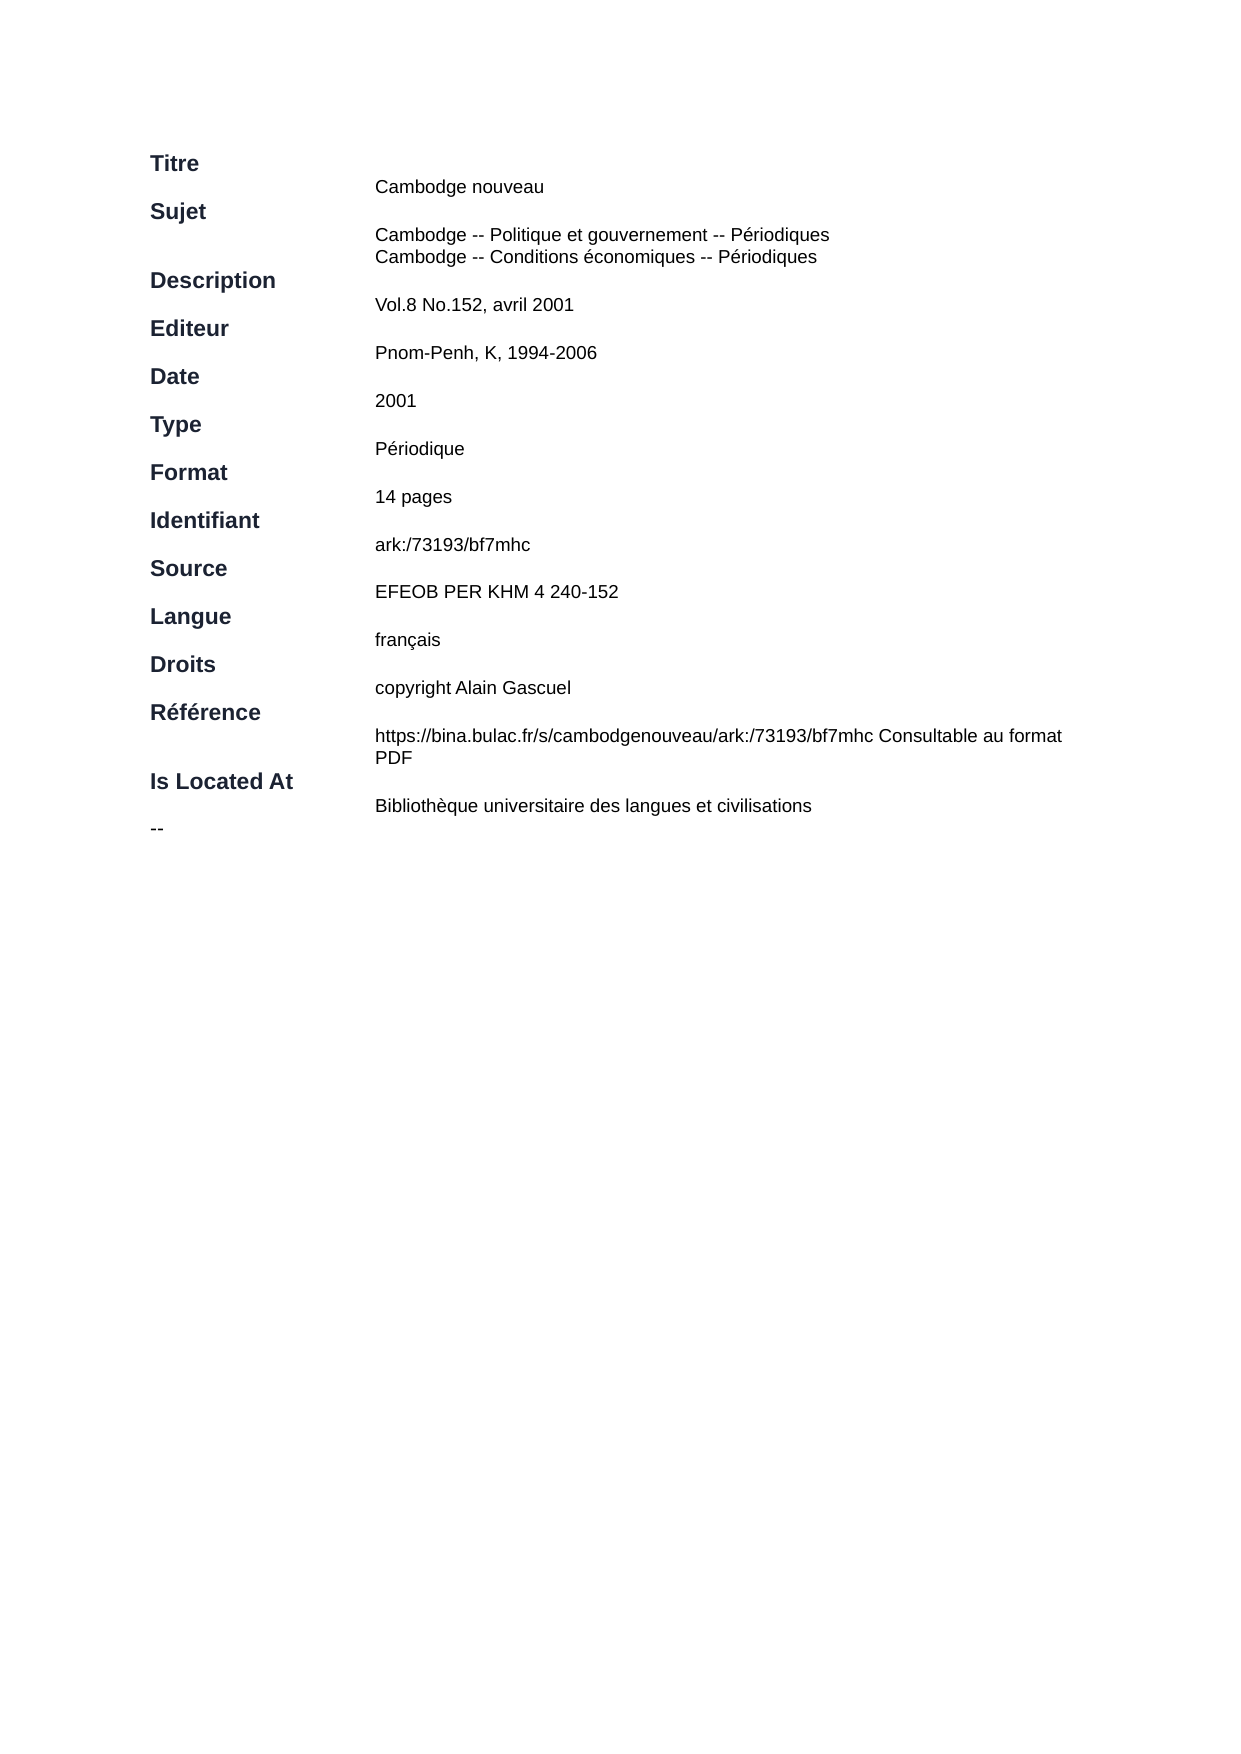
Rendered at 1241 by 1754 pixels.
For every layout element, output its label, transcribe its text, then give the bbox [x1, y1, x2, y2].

text Titre [150, 150, 1090, 176]
text Bibliothèque universitaire des langues et civilisations [375, 794, 1090, 816]
text ark:/73193/bf7mhc [375, 533, 1090, 555]
text -- [150, 816, 1090, 840]
text Périodique [375, 437, 1090, 459]
text Référence [150, 699, 1090, 725]
text Editeur [150, 315, 1090, 342]
text Format [150, 459, 1090, 485]
text Sujet [150, 198, 1090, 224]
text Pnom-Penh, K, 1994-2006 [375, 342, 1090, 363]
text Droits [150, 651, 1090, 677]
text Type [150, 411, 1090, 437]
text Langue [150, 603, 1090, 629]
text Identifiant [150, 507, 1090, 533]
text français [375, 629, 1090, 651]
text Source [150, 555, 1090, 581]
text Cambodge nouveau [375, 176, 1090, 198]
text https://bina.bulac.fr/s/cambodgenouveau/ark:/73193/bf7mhc Consultable au format PDF [375, 725, 1090, 768]
text Description [150, 267, 1090, 294]
text Is Located At [150, 768, 1090, 794]
text EFEOB PER KHM 4 240-152 [375, 581, 1090, 603]
text 2001 [375, 389, 1090, 411]
text Cambodge -- Politique et gouvernement -- Périodiques [375, 224, 1090, 246]
text Cambodge -- Conditions économiques -- Périodiques [375, 246, 1090, 267]
text Vol.8 No.152, avril 2001 [375, 294, 1090, 315]
text copyright Alain Gascuel [375, 677, 1090, 699]
text Date [150, 363, 1090, 389]
text 14 pages [375, 485, 1090, 507]
